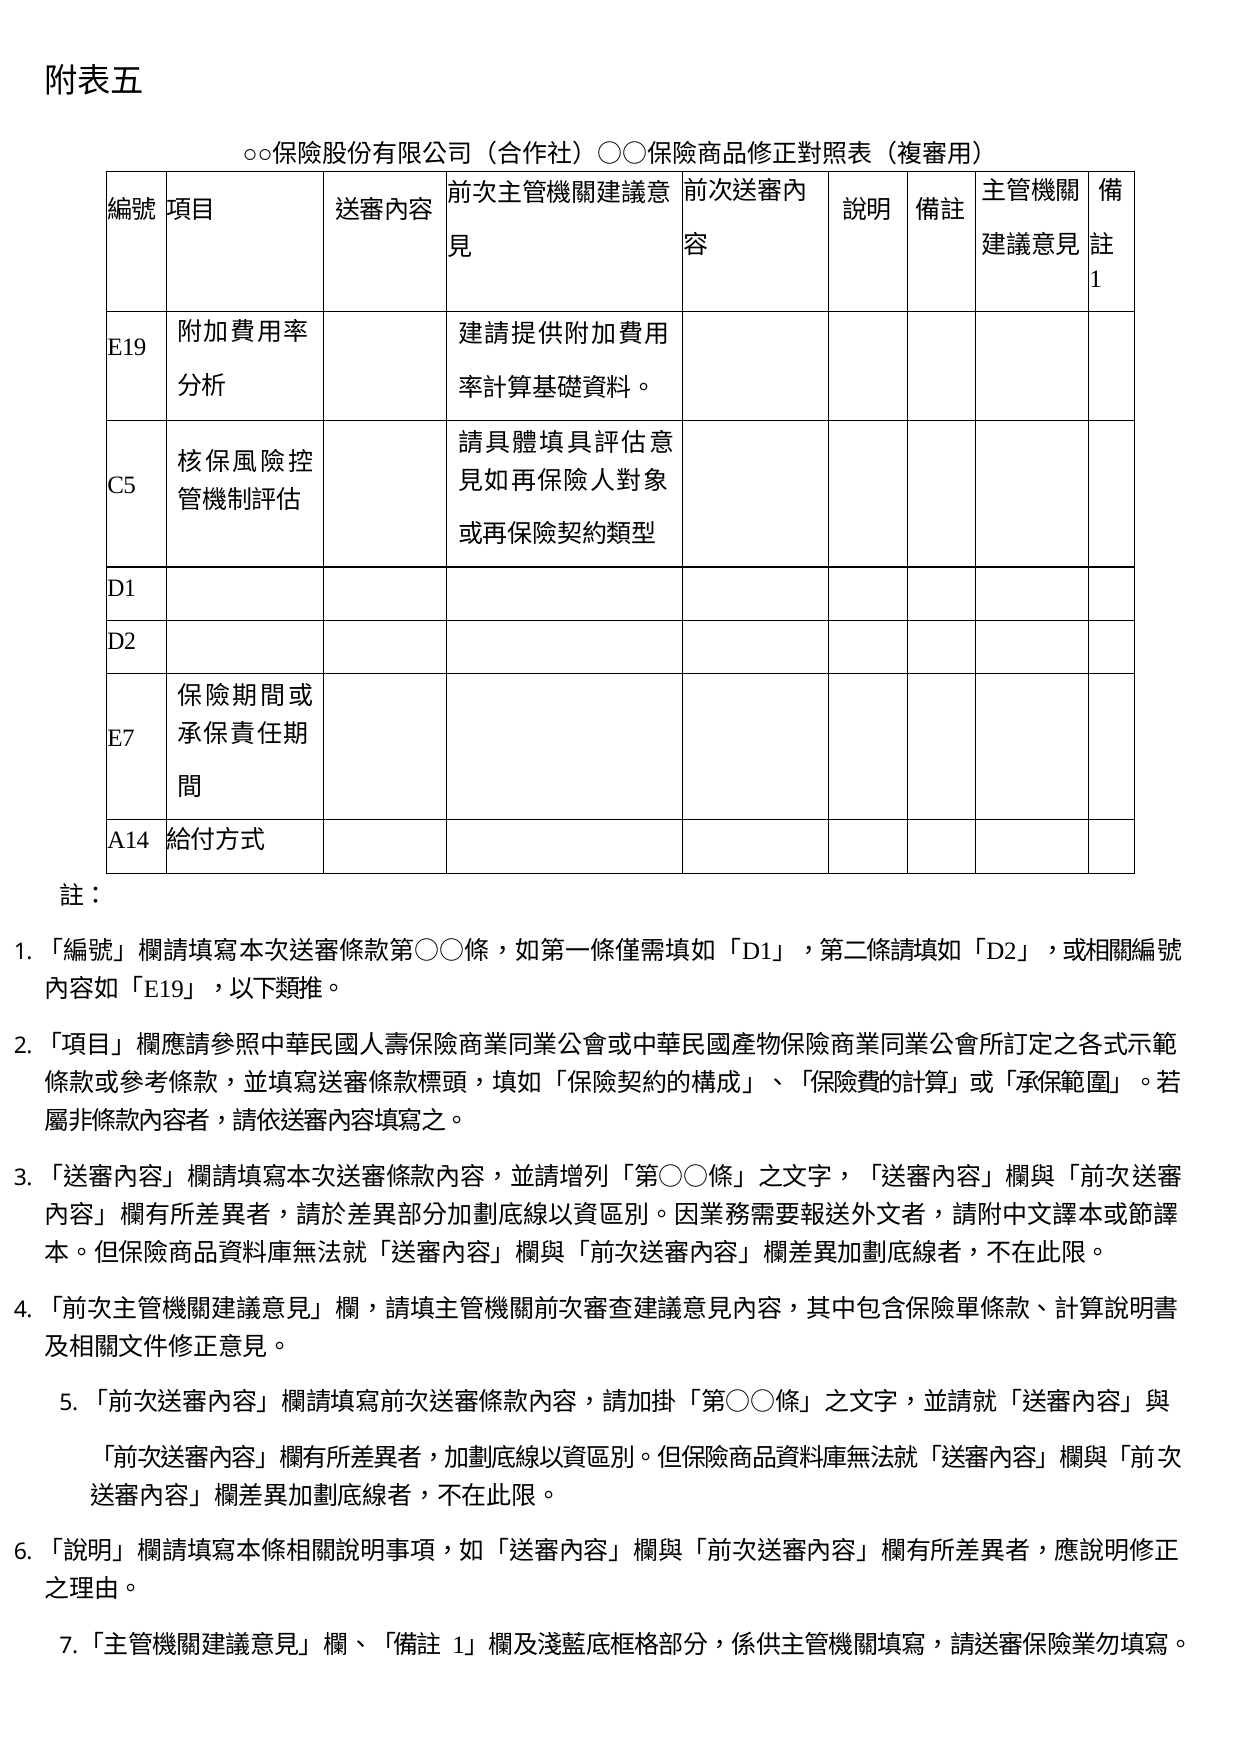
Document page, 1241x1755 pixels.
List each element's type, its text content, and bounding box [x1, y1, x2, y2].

table_cell [829, 674, 907, 819]
table_header 主管機關 建議意見 [976, 172, 1088, 311]
list 「送審內容」欄請填寫本次送審條款內容，並請增列「第○○條」之文字，「送審內容」欄與「前次送審內容」欄有所差異者，請於差異部分加劃底線以資區別。因業務需要報送外文者，請附中文譯本或節譯本。但保險商品資料庫無法就「送審內容」欄與「前次送審內容」欄差異加劃底線者，不在此限。 [13, 1156, 1182, 1269]
table_cell D1 [107, 568, 166, 619]
list 「前次送審內容」欄請填寫前次送審條款內容，請加掛「第○○條」之文字，並請就「送審內容」與 [59, 1382, 1196, 1418]
table_cell [976, 421, 1088, 566]
table_cell [683, 421, 828, 566]
table_cell [829, 312, 907, 420]
table_cell [1089, 621, 1134, 673]
table_cell [1089, 820, 1134, 872]
table_cell [683, 621, 828, 673]
table_cell [167, 621, 323, 673]
table_cell [908, 568, 975, 619]
table_header 編號 [107, 172, 166, 311]
table_cell E19 [107, 312, 166, 420]
table_cell [683, 568, 828, 619]
text 「前次送審內容」欄有所差異者，加劃底線以資區別。但保險商品資料庫無法就「送審內容」欄與「前次送審內容」欄差異加劃底線者，不在此限。 [90, 1437, 1182, 1512]
table_cell [447, 621, 682, 673]
table_cell [324, 568, 446, 619]
table_cell [683, 312, 828, 420]
table_cell [1089, 568, 1134, 619]
table_header 項目 [167, 172, 323, 311]
table_cell [324, 421, 446, 566]
table_cell [976, 312, 1088, 420]
table_cell A14 [107, 820, 166, 872]
table_header 前次主管機關建議意 見 [447, 172, 682, 311]
table_cell 建請提供附加費用 率計算基礎資料。 [447, 312, 682, 420]
table_cell [829, 421, 907, 566]
table_cell [447, 674, 682, 819]
table_cell [829, 621, 907, 673]
table_cell E7 [107, 674, 166, 819]
table_cell [447, 820, 682, 872]
list 「前次主管機關建議意見」欄，請填主管機關前次審查建議意見內容，其中包含保險單條款、計算說明書及相關文件修正意見。 [13, 1288, 1182, 1363]
list 「主管機關建議意見」欄、「備註 1」欄及淺藍底框格部分，係供主管機關填寫，請送審保險業勿填寫。 [59, 1624, 1196, 1660]
table_cell [324, 820, 446, 872]
table_cell C5 [107, 421, 166, 566]
table_cell [683, 674, 828, 819]
table_cell [1089, 421, 1134, 566]
table_cell [976, 621, 1088, 673]
table_cell [1089, 312, 1134, 420]
table_header 備註 [908, 172, 975, 311]
table_cell 核保風險控管機制評估 [167, 421, 323, 566]
table_cell [976, 568, 1088, 619]
table_cell [324, 674, 446, 819]
table_cell [683, 820, 828, 872]
list 「編號」欄請填寫本次送審條款第○○條，如第一條僅需填如「D1」，第二條請填如「D2」，或相關編號內容如「E19」，以下類推。 [13, 931, 1182, 1005]
table_cell [976, 674, 1088, 819]
table_cell 給付方式 [167, 820, 323, 872]
table_cell [1089, 674, 1134, 819]
subtitle 附表五 [44, 54, 1196, 102]
table_cell [908, 312, 975, 420]
table_cell [908, 621, 975, 673]
table_cell D2 [107, 621, 166, 673]
text ○○保險股份有限公司（合作社）○○保險商品修正對照表（複審用） [44, 133, 1196, 169]
table_cell 請具體填具評估意見如再保險人對象 或再保險契約類型 [447, 421, 682, 566]
table_header 說明 [829, 172, 907, 311]
list 「說明」欄請填寫本條相關說明事項，如「送審內容」欄與「前次送審內容」欄有所差異者，應說明修正之理由。 [13, 1531, 1182, 1605]
table_header 備 註 1 [1089, 172, 1134, 311]
table_cell 保險期間或承保責任期 間 [167, 674, 323, 819]
table_cell [167, 568, 323, 619]
text 註： [59, 875, 1196, 911]
table_cell [829, 568, 907, 619]
list 「項目」欄應請參照中華民國人壽保險商業同業公會或中華民國產物保險商業同業公會所訂定之各式示範條款或參考條款，並填寫送審條款標頭，填如「保險契約的構成」、「保險費的計算」或「承保範圍」。若屬非條款內容者，請依送審內容填寫之。 [13, 1024, 1182, 1137]
table_cell [324, 621, 446, 673]
table_cell [908, 674, 975, 819]
table_cell [829, 820, 907, 872]
table_cell 附加費用率 分析 [167, 312, 323, 420]
table_cell [908, 421, 975, 566]
table_cell [447, 568, 682, 619]
table_header 前次送審內 容 [683, 172, 828, 311]
table_header 送審內容 [324, 172, 446, 311]
table_cell [908, 820, 975, 872]
table_cell [976, 820, 1088, 872]
table_cell [324, 312, 446, 420]
